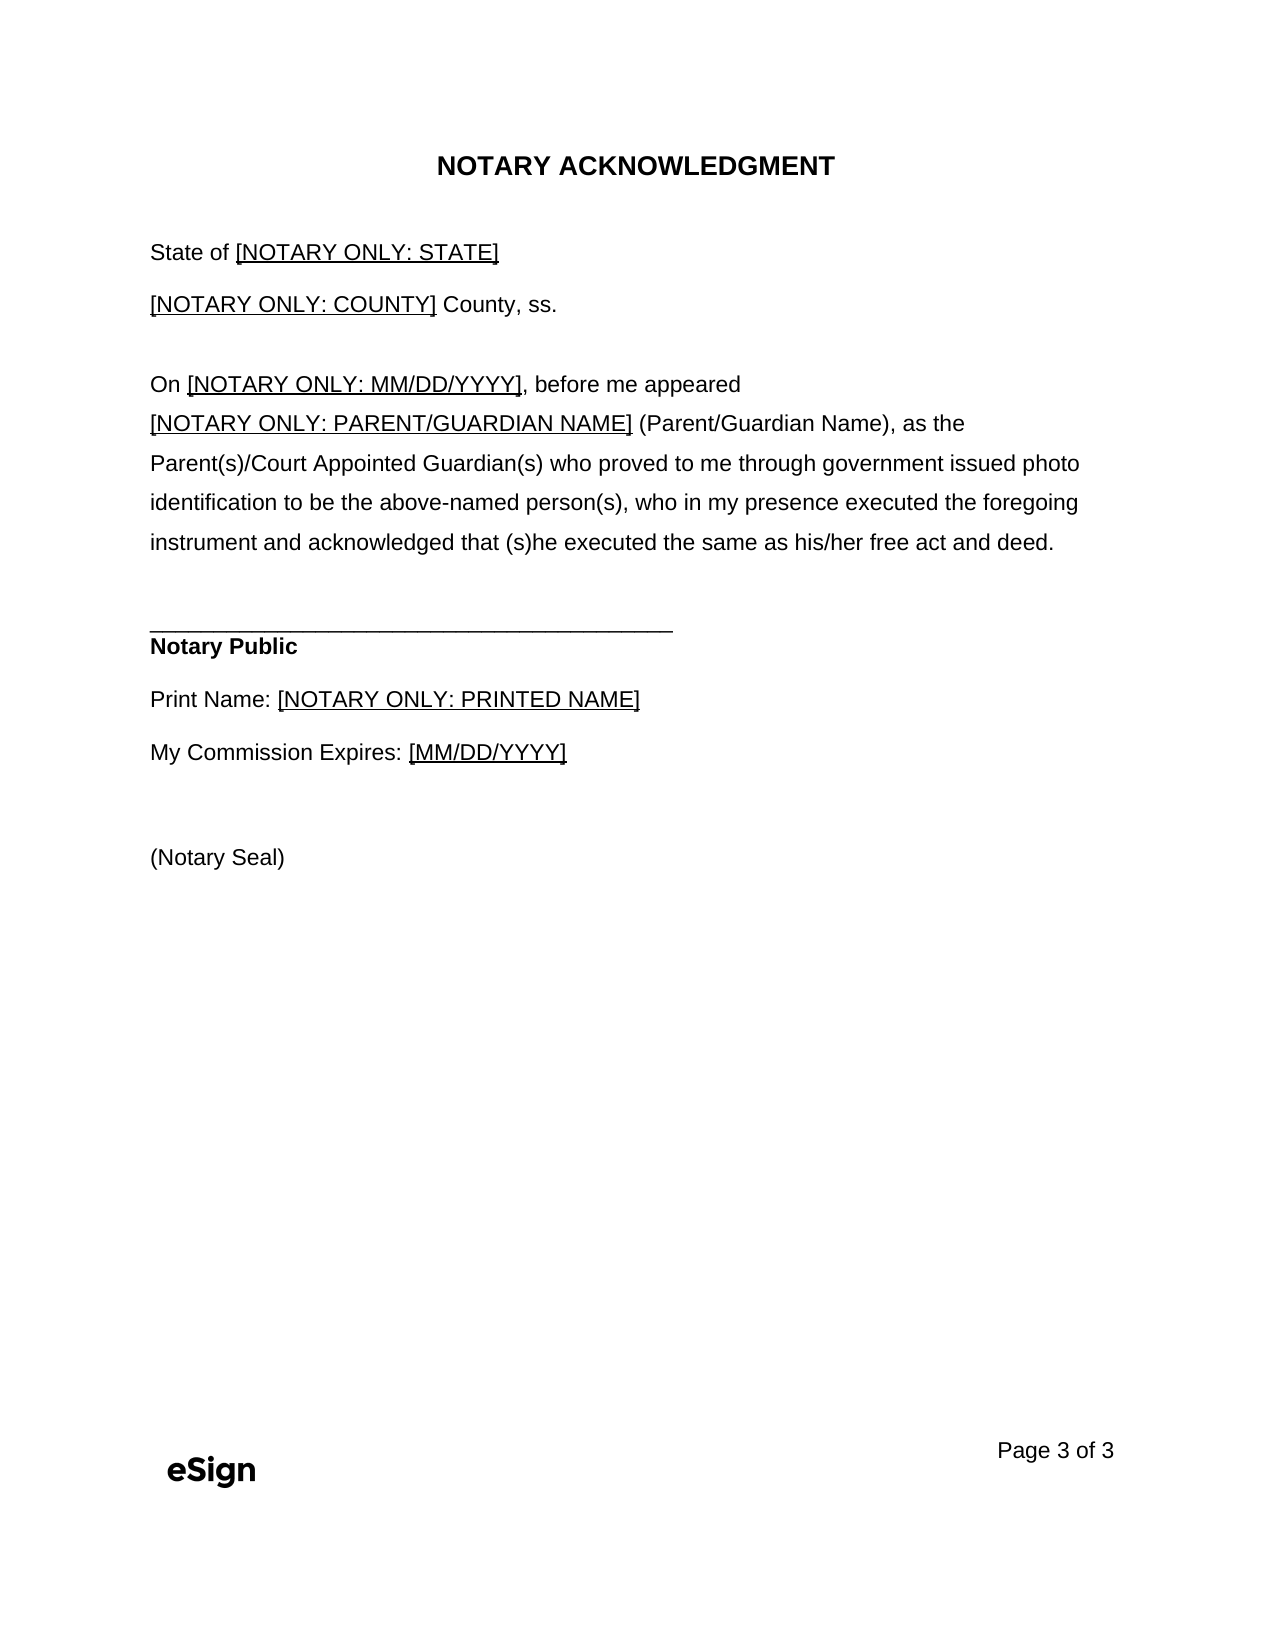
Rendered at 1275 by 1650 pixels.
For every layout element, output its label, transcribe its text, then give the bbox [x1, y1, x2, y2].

text Print Name: [NOTARY ONLY: PRINTED NAME] [150, 686, 1125, 712]
text Notary Public [150, 633, 1125, 659]
text (Notary Seal) [150, 844, 1125, 870]
text _________________________________________ [150, 607, 1125, 633]
text On [NOTARY ONLY: MM/DD/YYYY], before me appeared [150, 371, 1125, 397]
text [NOTARY ONLY: COUNTY] County, ss. [150, 291, 1125, 318]
text NOTARY ACKNOWLEDGMENT [150, 150, 1122, 181]
text State of [NOTARY ONLY: STATE] [150, 239, 1122, 265]
text My Commission Expires: [MM/DD/YYYY] [150, 738, 1125, 765]
text [NOTARY ONLY: PARENT/GUARDIAN NAME] (Parent/Guardian Name), as the Parent(s)/Court Appointed Guardian(s) who proved to me through government issued photo identification to be the above-named person(s), who in my presence executed the foregoing instrument and acknowledged that (s)he executed the same as his/her free act and deed. [150, 410, 1125, 555]
